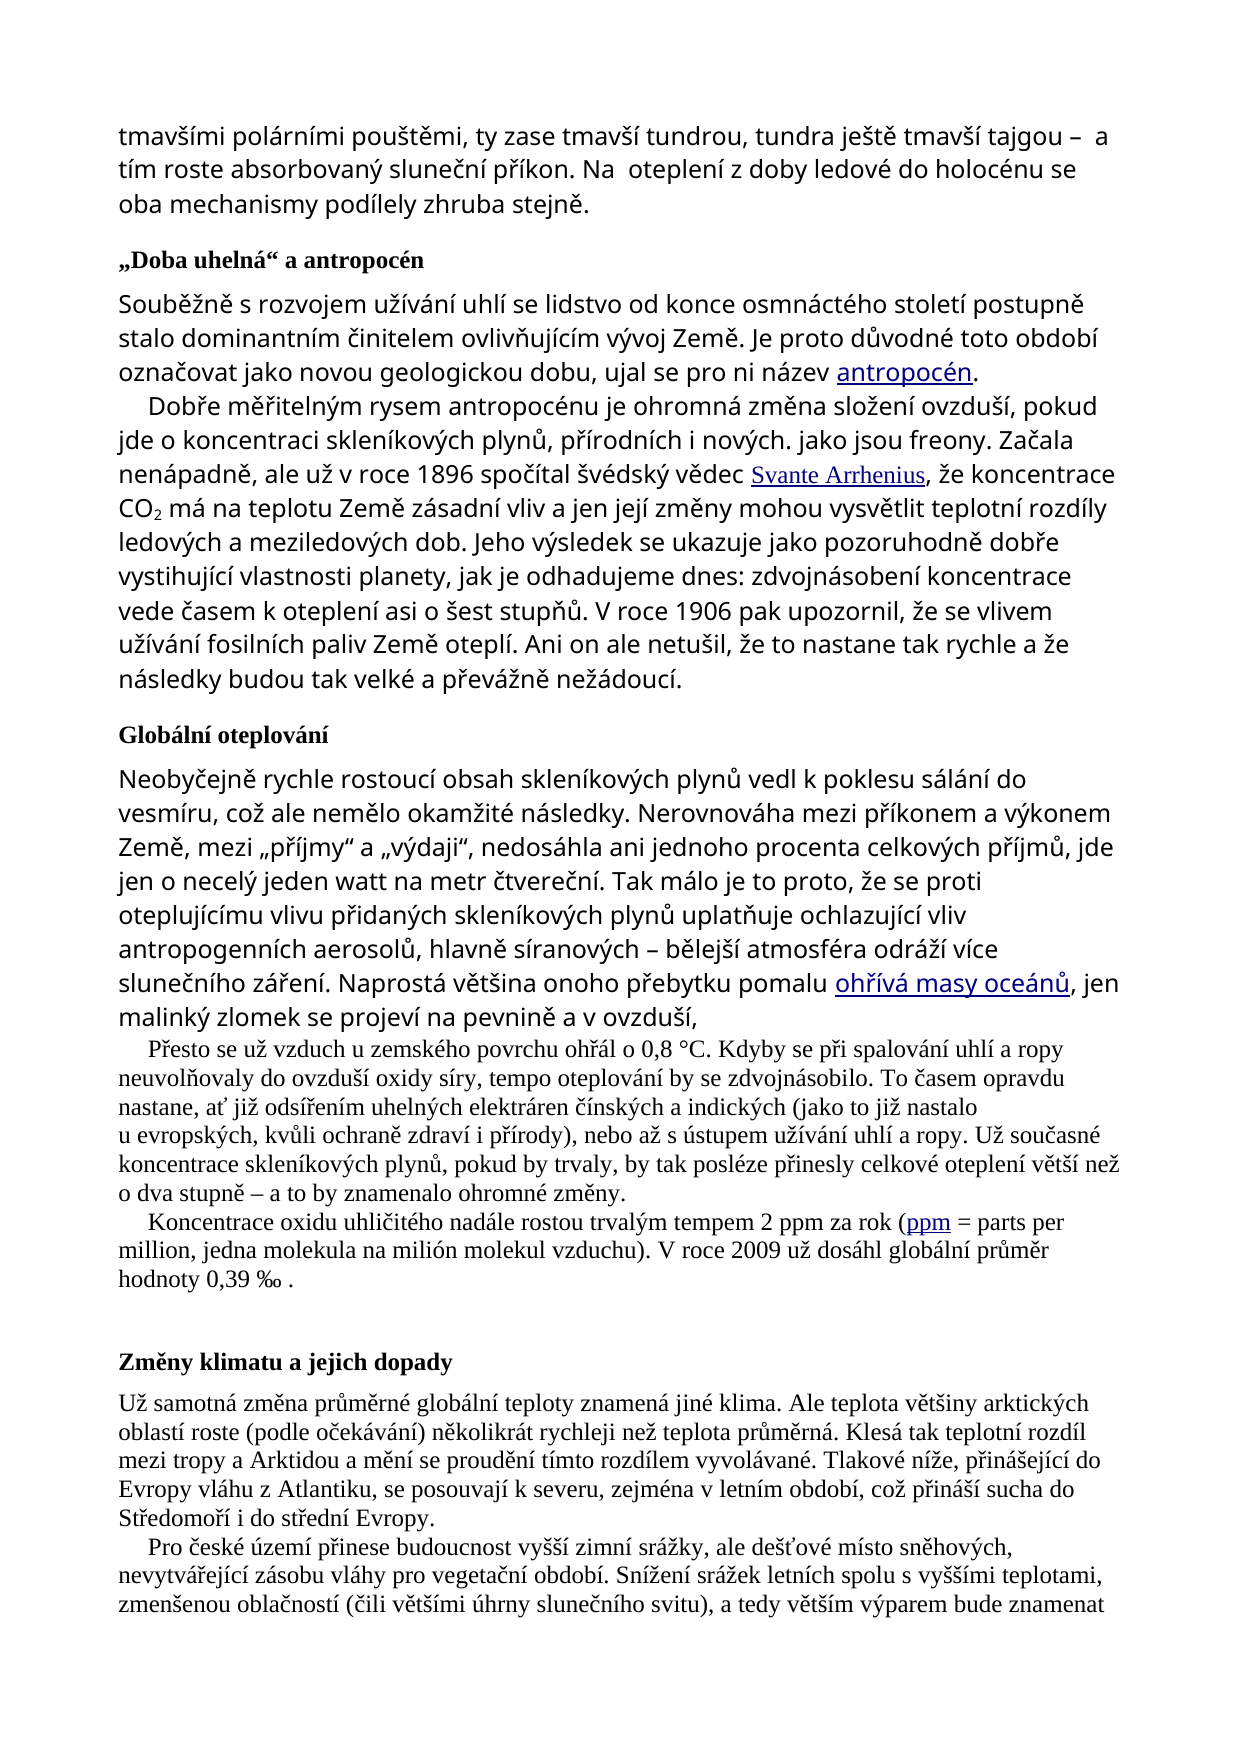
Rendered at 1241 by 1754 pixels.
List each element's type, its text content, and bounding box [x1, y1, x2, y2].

subtitle „Doba uhelná“ a antropocén [118, 245, 1122, 274]
text Neobyčejně rychle rostoucí obsah skleníkových plynů vedl k poklesu sálání do vesmíru, což ale nemělo okamžité následky. Nerovnováha mezi příkonem a výkonem Země, mezi „příjmy“ a „výdaji“, nedosáhla ani jednoho procenta celkových příjmů, jde jen o necelý jeden watt na metr čtvereční. Tak málo je to proto, že se proti oteplujícímu vlivu přidaných skleníkových plynů uplatňuje ochlazující vliv antropogenních aerosolů, hlavně síranových – bělejší atmosféra odráží více slunečního záření. Naprostá většina onoho přebytku pomalu ohřívá masy oceánů, jen malinký zlomek se projeví na pevnině a v ovzduší, [118, 762, 1122, 1034]
text tmavšími polárními pouštěmi, ty zase tmavší tundrou, tundra ještě tmavší tajgou – a tím roste absorbovaný sluneční příkon. Na oteplení z doby ledové do holocénu se oba mechanismy podílely zhruba stejně. [118, 118, 1122, 220]
text Koncentrace oxidu uhličitého nadále rostou trvalým tempem 2 ppm za rok (ppm = parts per million, jedna molekula na milión molekul vzduchu). V roce 2009 už dosáhl globální průměr hodnoty 0,39 ‰ . [118, 1207, 1122, 1293]
subtitle Globální oteplování [118, 720, 1122, 749]
text Pro české území přinese budoucnost vyšší zimní srážky, ale dešťové místo sněhových, nevytvářející zásobu vláhy pro vegetační období. Snížení srážek letních spolu s vyššími teplotami, zmenšenou oblačností (čili většími úhrny slunečního svitu), a tedy větším výparem bude znamenat [118, 1532, 1122, 1618]
subtitle Změny klimatu a jejich dopady [118, 1347, 1122, 1375]
text Souběžně s rozvojem užívání uhlí se lidstvo od konce osmnáctého století postupně stalo dominantním činitelem ovlivňujícím vývoj Země. Je proto důvodné toto období označovat jako novou geologickou dobu, ujal se pro ni název antropocén. [118, 287, 1122, 389]
text Dobře měřitelným rysem antropocénu je ohromná změna složení ovzduší, pokud jde o koncentraci skleníkových plynů, přírodních i nových. jako jsou freony. Začala nenápadně, ale už v roce 1896 spočítal švédský vědec Svante Arrhenius, že koncentrace CO2 má na teplotu Země zásadní vliv a jen její změny mohou vysvětlit teplotní rozdíly ledových a meziledových dob. Jeho výsledek se ukazuje jako pozoruhodně dobře vystihující vlastnosti planety, jak je odhadujeme dnes: zdvojnásobení koncentrace vede časem k oteplení asi o šest stupňů. V roce 1906 pak upozornil, že se vlivem užívání fosilních paliv Země oteplí. Ani on ale netušil, že to nastane tak rychle a že následky budou tak velké a převážně nežádoucí. [118, 389, 1122, 695]
text Už samotná změna průměrné globální teploty znamená jiné klima. Ale teplota většiny arktických oblastí roste (podle očekávání) několikrát rychleji než teplota průměrná. Klesá tak teplotní rozdíl mezi tropy a Arktidou a mění se proudění tímto rozdílem vyvolávané. Tlakové níže, přinášející do Evropy vláhu z Atlantiku, se posouvají k severu, zejména v letním období, což přináší sucha do Středomoří i do střední Evropy. [118, 1388, 1122, 1532]
text Přesto se už vzduch u zemského povrchu ohřál o 0,8 °C. Kdyby se při spalování uhlí a ropy neuvolňovaly do ovzduší oxidy síry, tempo oteplování by se zdvojnásobilo. To časem opravdu nastane, ať již odsířením uhelných elektráren čínských a indických (jako to již nastalo u evropských, kvůli ochraně zdraví i přírody), nebo až s ústupem užívání uhlí a ropy. Už současné koncentrace skleníkových plynů, pokud by trvaly, by tak posléze přinesly celkové oteplení větší než o dva stupně – a to by znamenalo ohromné změny. [118, 1034, 1122, 1207]
